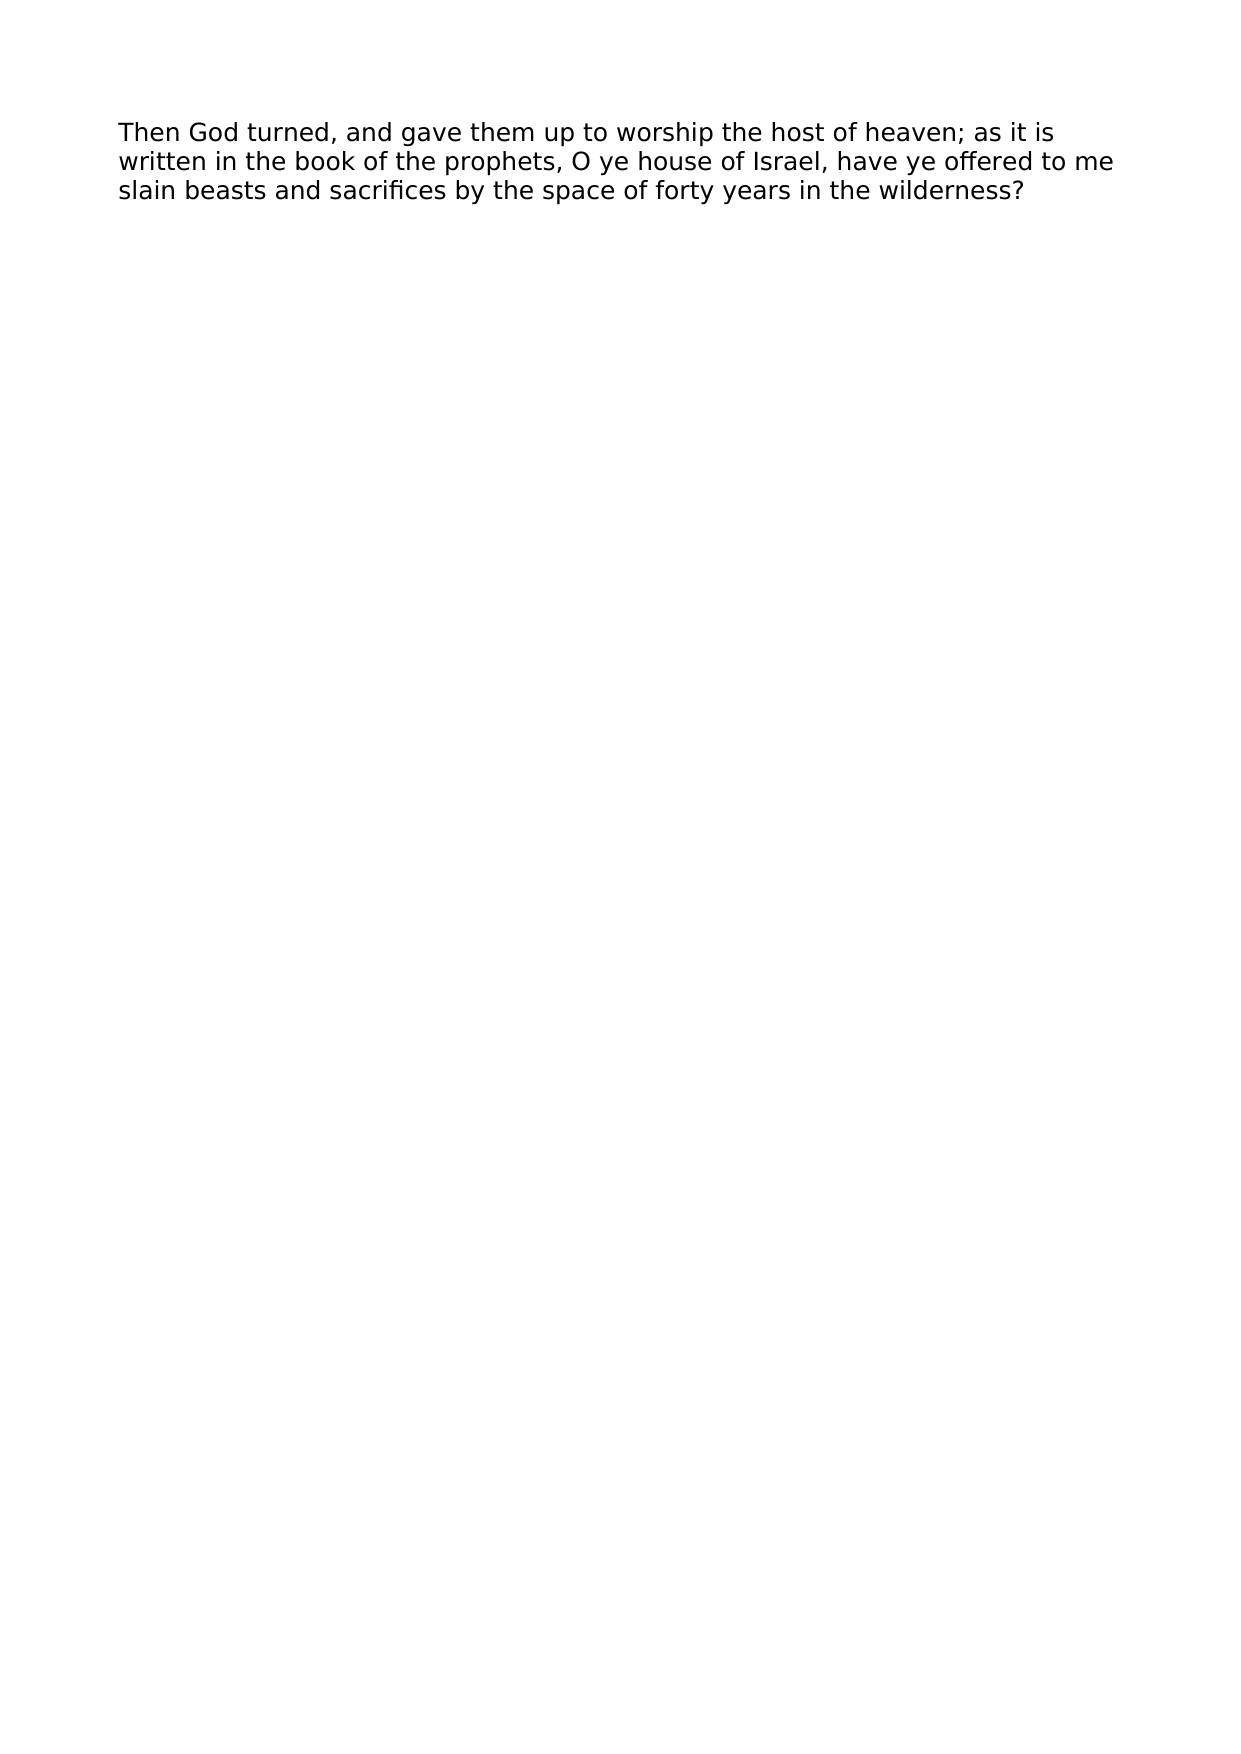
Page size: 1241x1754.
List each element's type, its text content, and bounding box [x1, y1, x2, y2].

text Then God turned, and gave them up to worship the host of heaven; as it is written in the book of the prophets, O ye house of Israel, have ye offered to me slain beasts and sacrifices by the space of forty years in the wilderness? [118, 118, 1122, 206]
